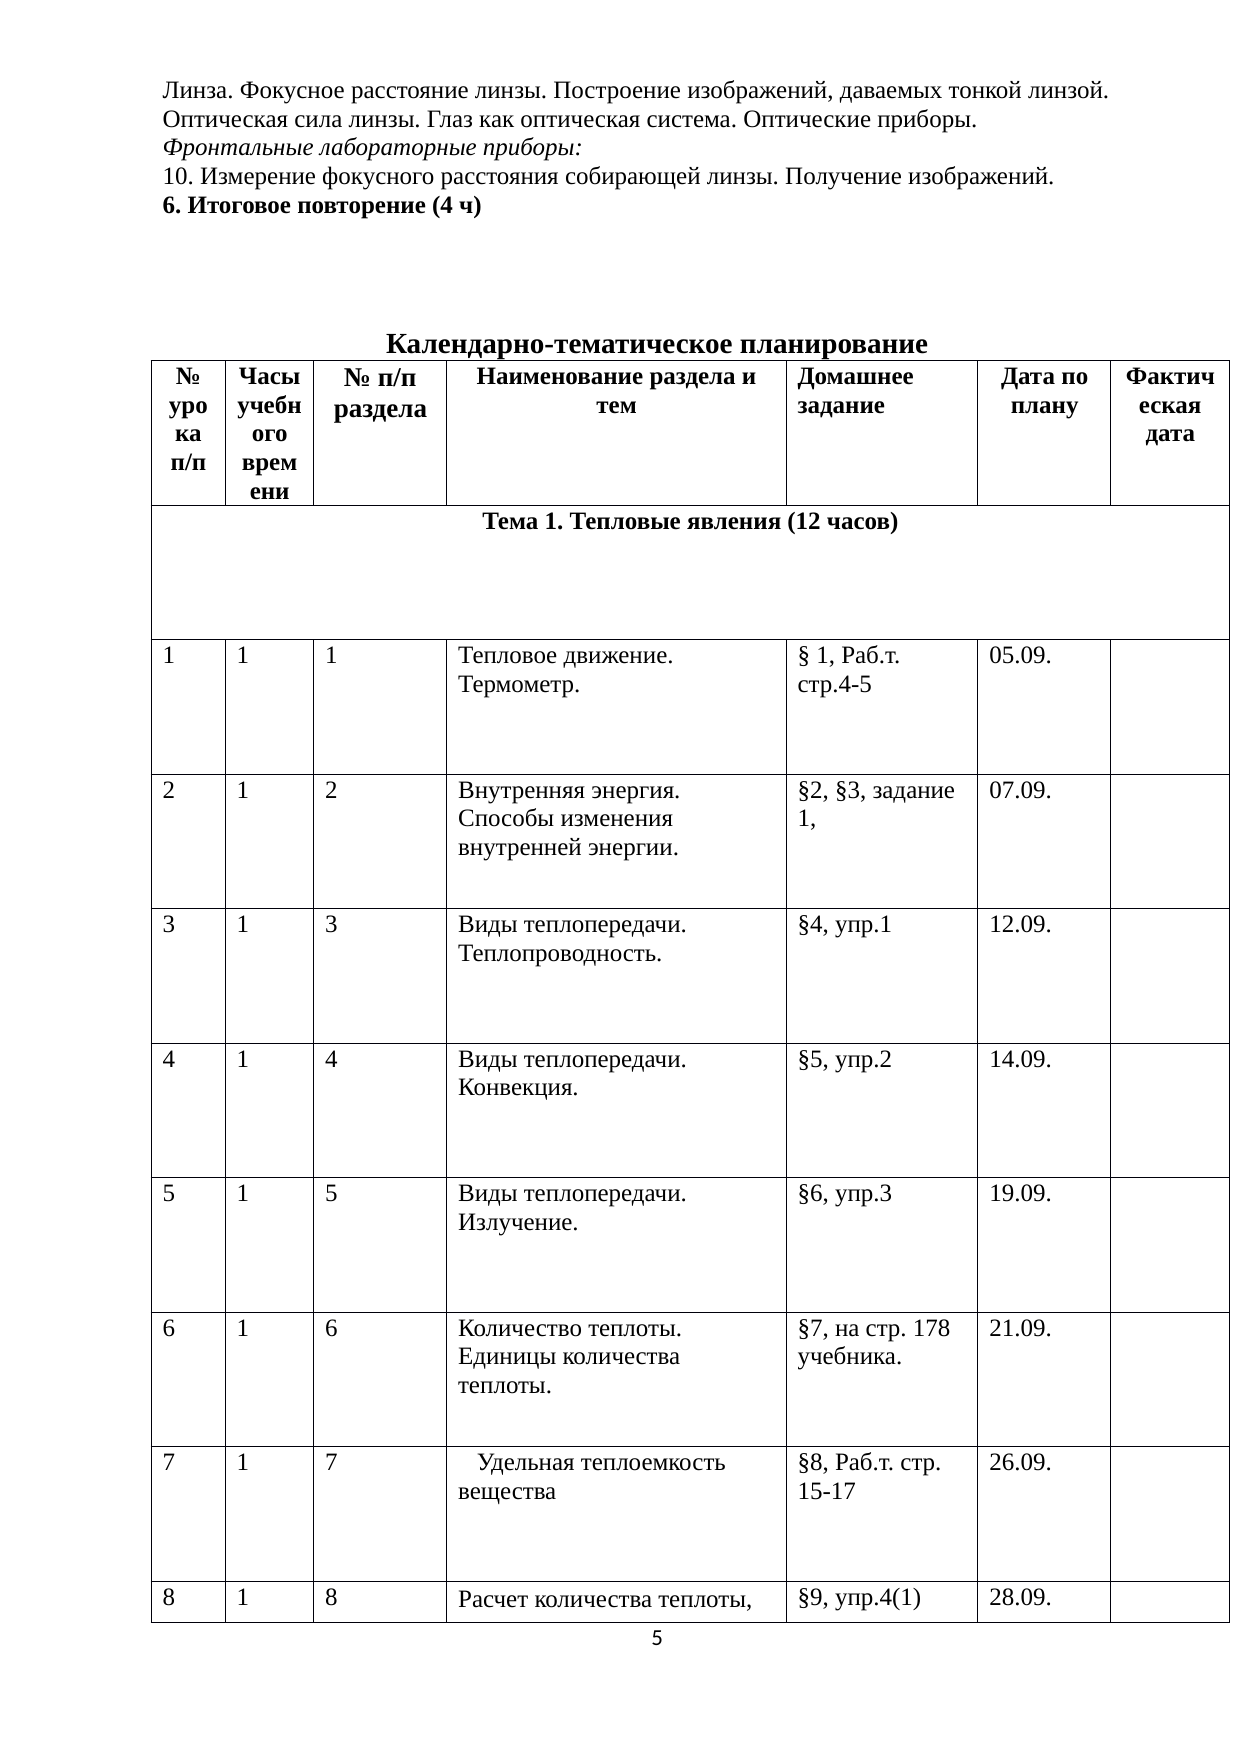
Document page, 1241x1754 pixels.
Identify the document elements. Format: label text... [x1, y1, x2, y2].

table_cell 1 [226, 1044, 313, 1177]
table_cell 6 [152, 1313, 225, 1446]
table_cell 1 [226, 640, 313, 774]
table_cell 12.09. [978, 909, 1110, 1043]
table_cell 1 [226, 1447, 313, 1581]
table_cell 4 [314, 1044, 446, 1177]
table_cell §2, §3, задание 1, [787, 775, 977, 908]
table_cell 1 [314, 640, 446, 774]
table_cell Виды теплопередачи. Конвекция. [447, 1044, 786, 1177]
table_cell [1111, 1582, 1229, 1622]
table_cell §7, на стр. 178 учебника. [787, 1313, 977, 1446]
table_cell 2 [314, 775, 446, 908]
table_cell Тепловое движение. Термометр. [447, 640, 786, 774]
table_cell 6 [314, 1313, 446, 1446]
table_header Домашнее задание [787, 361, 977, 505]
table_cell Внутренняя энергия. Способы изменения внутренней энергии. [447, 775, 786, 908]
table_cell 28.09. [978, 1582, 1110, 1622]
table_cell 2 [152, 775, 225, 908]
table_cell 8 [314, 1582, 446, 1622]
table_cell §4, упр.1 [787, 909, 977, 1043]
table_cell Количество теплоты. Единицы количества теплоты. [447, 1313, 786, 1446]
table_cell §6, упр.3 [787, 1178, 977, 1312]
table_cell 05.09. [978, 640, 1110, 774]
table_cell 07.09. [978, 775, 1110, 908]
table_cell 1 [226, 909, 313, 1043]
table_cell 1 [226, 775, 313, 908]
table_cell 1 [226, 1313, 313, 1446]
table_cell 4 [152, 1044, 225, 1177]
table_cell [1111, 1044, 1229, 1177]
table_cell § 1, Раб.т. стр.4-5 [787, 640, 977, 774]
table_cell [1111, 1178, 1229, 1312]
table_cell 7 [152, 1447, 225, 1581]
table_cell 1 [226, 1178, 313, 1312]
table_cell §9, упр.4(1) [787, 1582, 977, 1622]
table_cell 14.09. [978, 1044, 1110, 1177]
table_cell 1 [226, 1582, 313, 1622]
table_cell [1111, 1447, 1229, 1581]
table_cell Виды теплопередачи. Излучение. [447, 1178, 786, 1312]
table_cell Тема 1. Тепловые явления (12 часов) [152, 506, 1229, 639]
table_cell 26.09. [978, 1447, 1110, 1581]
table_header Дата по плану [978, 361, 1110, 505]
table_cell 8 [152, 1582, 225, 1622]
table_cell 21.09. [978, 1313, 1110, 1446]
table_cell 5 [314, 1178, 446, 1312]
table_header Фактическая дата [1111, 361, 1229, 505]
subtitle Календарно-тематическое планирование [162, 326, 1152, 360]
table_cell Расчет количества теплоты, [447, 1582, 786, 1622]
table_cell [1111, 1313, 1229, 1446]
table_header Часы учебного времени [226, 361, 313, 505]
table_cell 19.09. [978, 1178, 1110, 1312]
table_cell 3 [152, 909, 225, 1043]
table_cell §5, упр.2 [787, 1044, 977, 1177]
text 10. Измерение фокусного расстояния собирающей линзы. Получение изображений. [162, 161, 1152, 190]
table_cell 7 [314, 1447, 446, 1581]
table_header № п/п раздела [314, 361, 446, 505]
table_cell Удельная теплоемкость вещества [447, 1447, 786, 1581]
table_cell 3 [314, 909, 446, 1043]
text Фронтальные лабораторные приборы: [162, 132, 1152, 161]
table_cell [1111, 640, 1229, 774]
table_header № урока п/п [152, 361, 225, 505]
table_cell [1111, 775, 1229, 908]
text Линза. Фокусное расстояние линзы. Построение изображений, даваемых тонкой линзой. Оптическая сила линзы. Глаз как оптическая система. Оптические приборы. [162, 75, 1152, 132]
table_cell Виды теплопередачи. Теплопроводность. [447, 909, 786, 1043]
table_cell [1111, 909, 1229, 1043]
table_cell 5 [152, 1178, 225, 1312]
table_header Наименование раздела и тем [447, 361, 786, 505]
table_cell §8, Раб.т. стр. 15-17 [787, 1447, 977, 1581]
text 6. Итоговое повторение (4 ч) [162, 190, 1152, 219]
table_cell 1 [152, 640, 225, 774]
